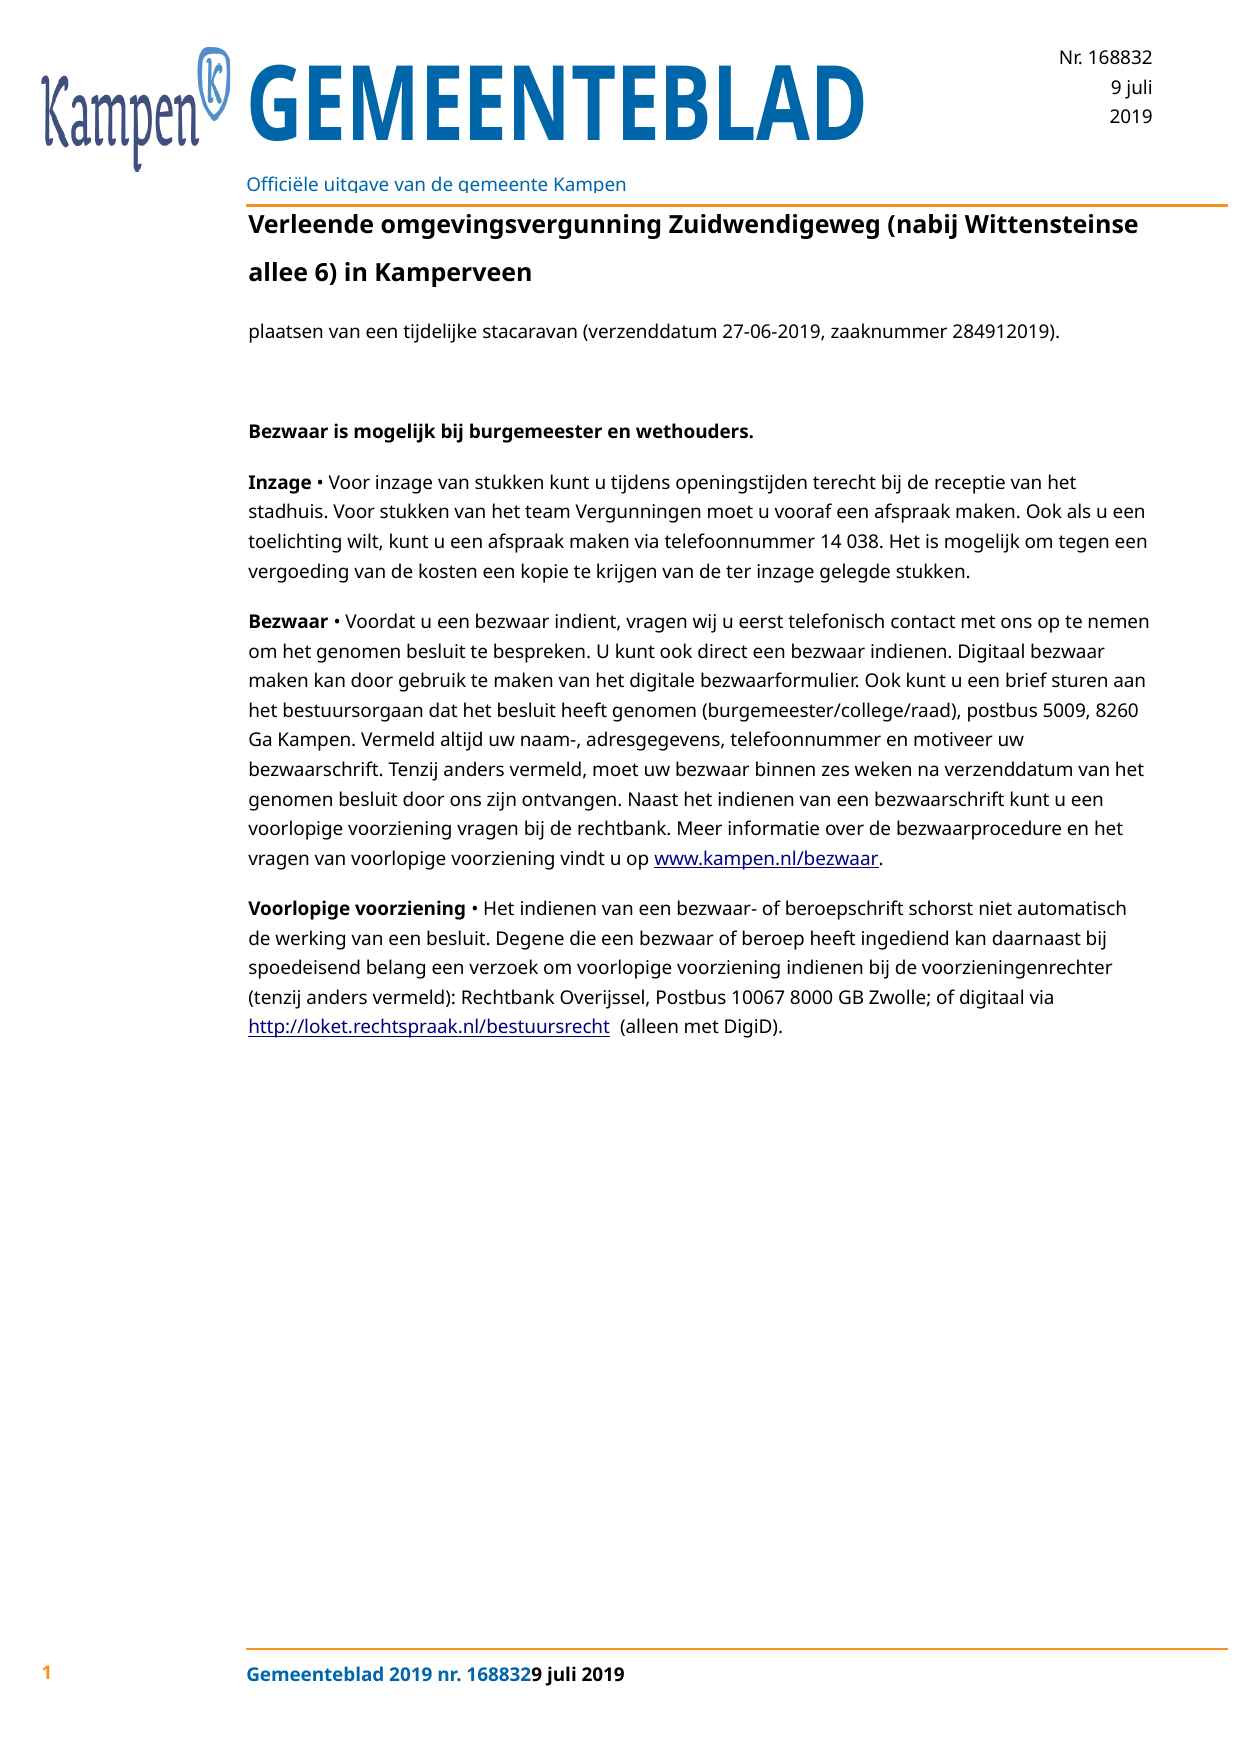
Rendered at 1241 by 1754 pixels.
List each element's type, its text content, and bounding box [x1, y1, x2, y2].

text Voorlopige voorziening • Het indienen van een bezwaar- of beroepschrift schorst niet automatisch de werking van een besluit. Degene die een bezwaar of beroep heeft ingediend kan daarnaast bij spoedeisend belang een verzoek om voorlopige voorziening indienen bij de voorzieningenrechter (tenzij anders vermeld): Rechtbank Overijssel, Postbus 10067 8000 GB Zwolle; of digitaal via http://loket.rechtspraak.nl/bestuursrecht (alleen met DigiD). [248, 895, 1152, 1039]
text Bezwaar is mogelijk bij burgemeester en wethouders. [248, 419, 1152, 444]
picture [41, 47, 231, 172]
text plaatsen van een tijdelijke stacaravan (verzenddatum 27-06-2019, zaaknummer 284912019). [248, 318, 1152, 344]
text Inzage • Voor inzage van stukken kunt u tijdens openingstijden terecht bij de receptie van het stadhuis. Voor stukken van het team Vergunningen moet u vooraf een afspraak maken. Ook als u een toelichting wilt, kunt u een afspraak maken via telefoonnummer 14 038. Het is mogelijk om tegen een vergoeding van de kosten een kopie te krijgen van de ter inzage gelegde stukken. [248, 469, 1152, 584]
text Verleende omgevingsvergunning Zuidwendigeweg (nabij Wittensteinse allee 6) in Kamperveen [248, 207, 1152, 288]
text Bezwaar • Voordat u een bezwaar indient, vragen wij u eerst telefonisch contact met ons op te nemen om het genomen besluit te bespreken. U kunt ook direct een bezwaar indienen. Digitaal bezwaar maken kan door gebruik te maken van het digitale bezwaarformulier. Ook kunt u een brief sturen aan het bestuursorgaan dat het besluit heeft genomen (burgemeester/college/raad), postbus 5009, 8260 Ga Kampen. Vermeld altijd uw naam-, adresgegevens, telefoonnummer en motiveer uw bezwaarschrift. Tenzij anders vermeld, moet uw bezwaar binnen zes weken na verzenddatum van het genomen besluit door ons zijn ontvangen. Naast het indienen van een bezwaarschrift kunt u een voorlopige voorziening vragen bij de rechtbank. Meer informatie over de bezwaarprocedure en het vragen van voorlopige voorziening vindt u op www.kampen.nl/bezwaar. [248, 608, 1152, 871]
